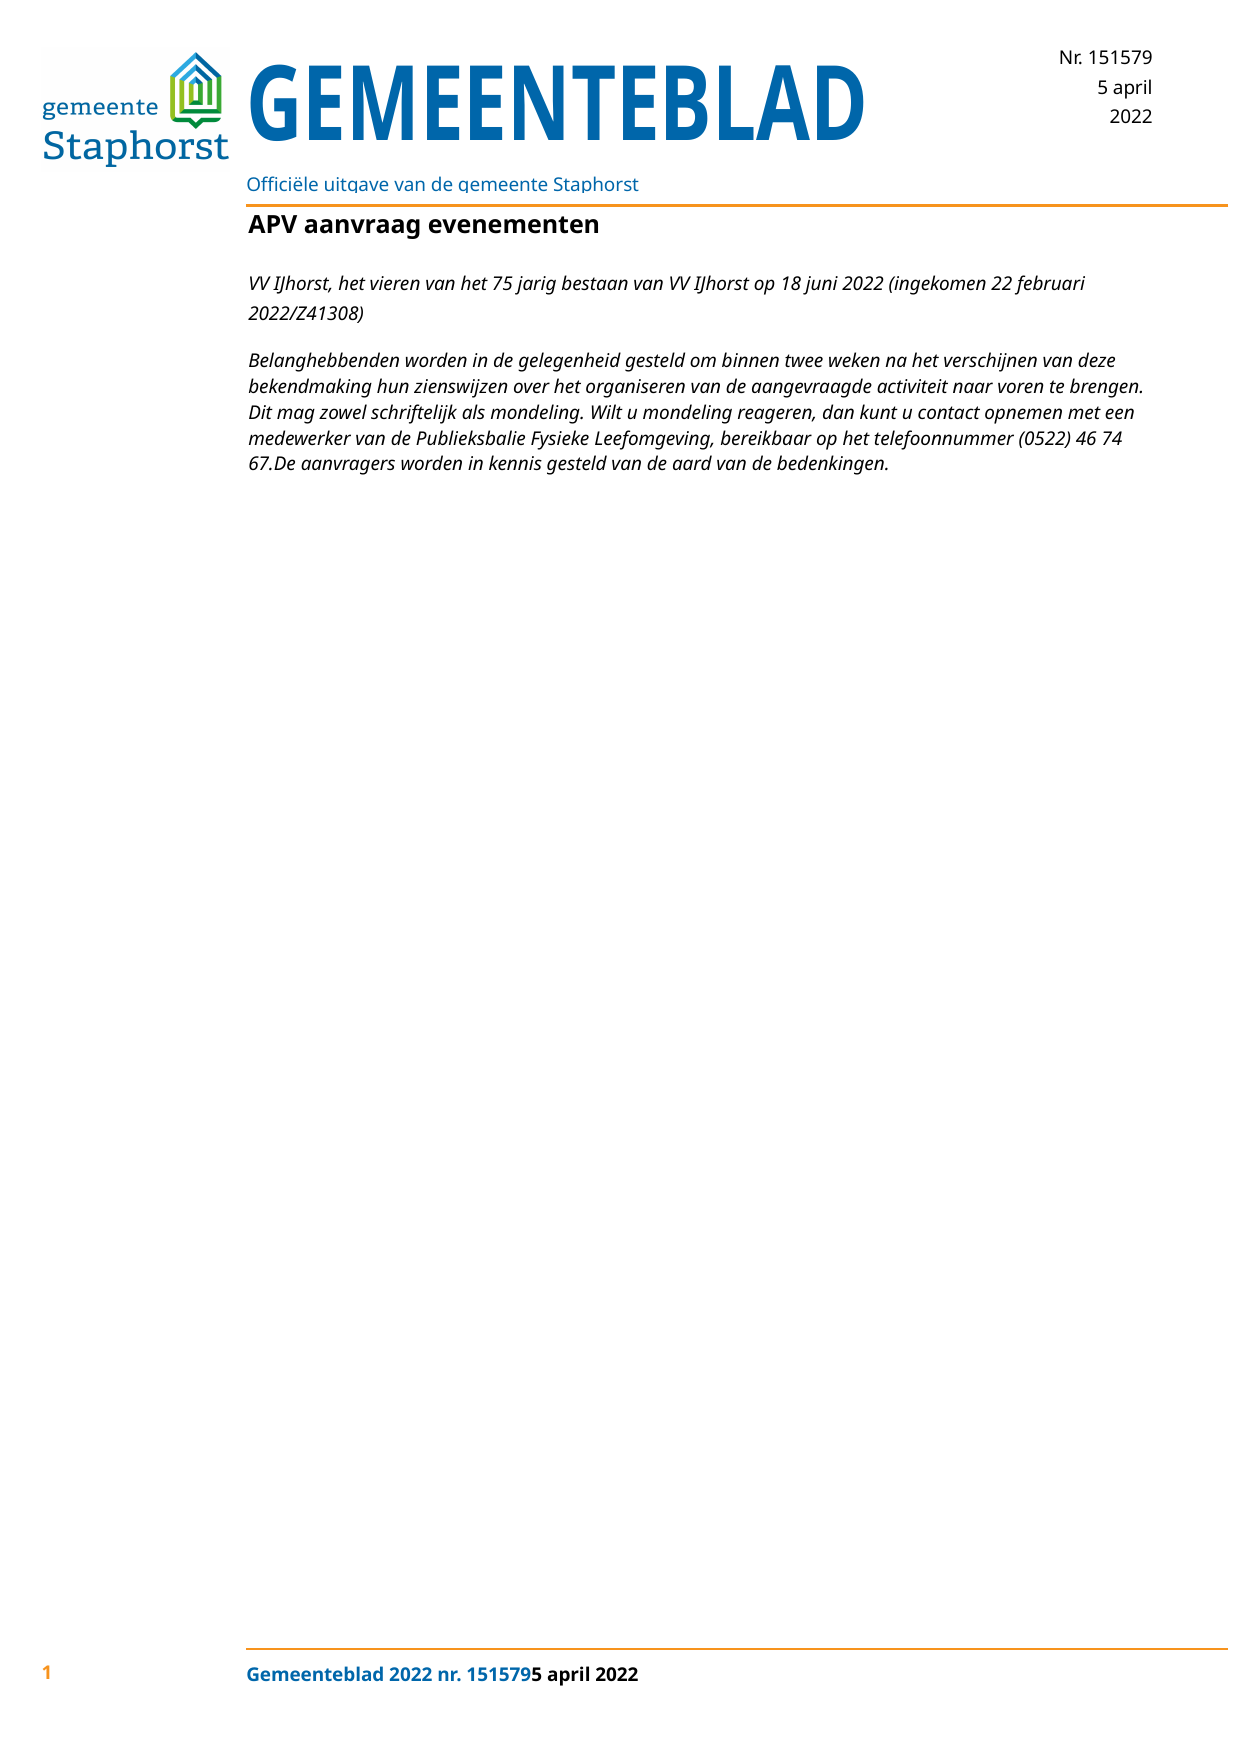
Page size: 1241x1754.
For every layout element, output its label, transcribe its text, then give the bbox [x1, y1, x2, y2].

picture [41, 47, 231, 172]
text APV aanvraag evenementen [248, 207, 1152, 241]
text VV IJhorst, het vieren van het 75 jarig bestaan van VV IJhorst op 18 juni 2022 (ingekomen 22 februari 2022/Z41308) [248, 270, 1152, 326]
text Belanghebbenden worden in de gelegenheid gesteld om binnen twee weken na het verschijnen van deze bekendmaking hun zienswijzen over het organiseren van de aangevraagde activiteit naar voren te brengen. Dit mag zowel schriftelijk als mondeling. Wilt u mondeling reageren, dan kunt u contact opnemen met een medewerker van de Publieksbalie Fysieke Leefomgeving, bereikbaar op het telefoonnummer (0522) 46 74 67.De aanvragers worden in kennis gesteld van de aard van de bedenkingen. [248, 348, 1152, 476]
